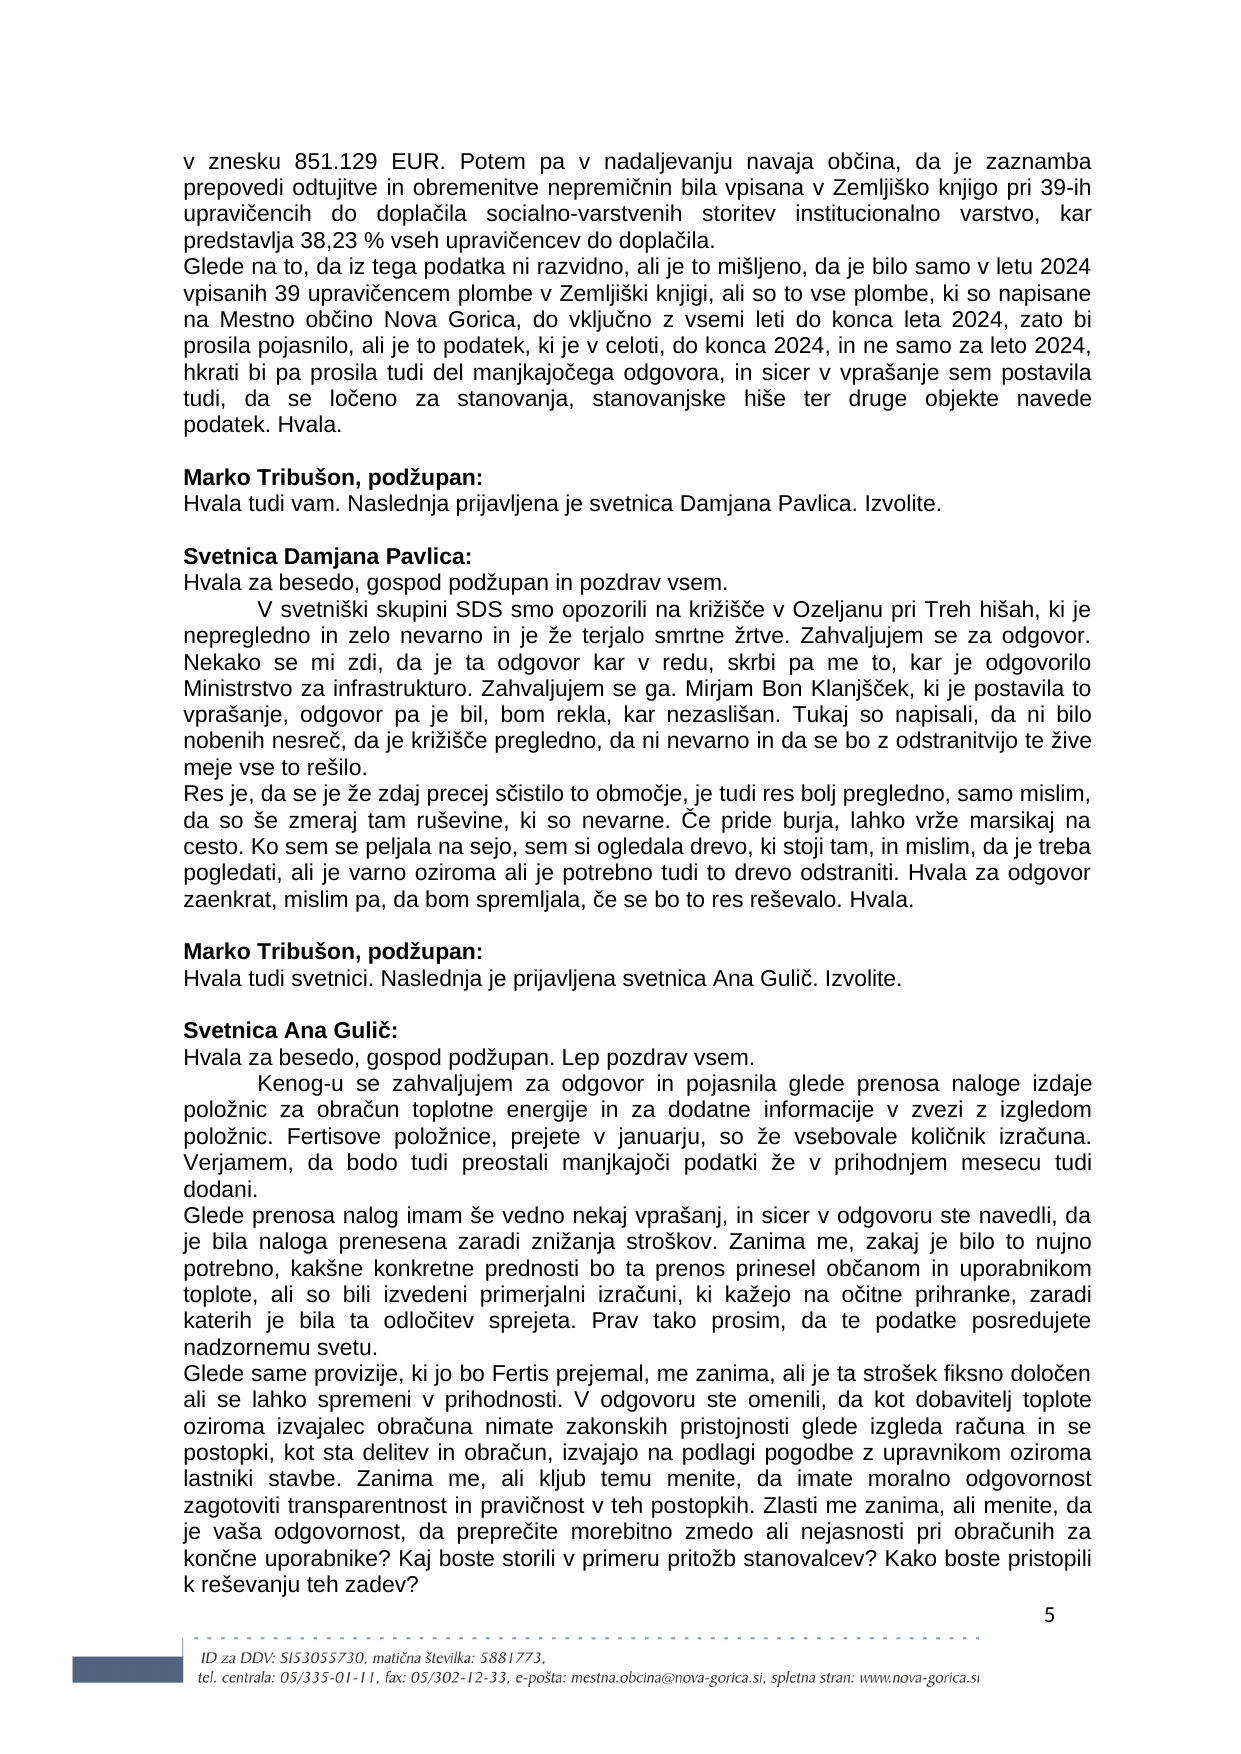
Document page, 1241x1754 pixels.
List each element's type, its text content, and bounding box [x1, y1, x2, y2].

text Marko Tribušon, podžupan: [183, 464, 1092, 490]
text V svetniški skupini SDS smo opozorili na križišče v Ozeljanu pri Treh hišah, ki je nepregledno in zelo nevarno in je že terjalo smrtne žrtve. Zahvaljujem se za odgovor. Nekako se mi zdi, da je ta odgovor kar v redu, skrbi pa me to, kar je odgovorilo Ministrstvo za infrastrukturo. Zahvaljujem se ga. Mirjam Bon Klanjšček, ki je postavila to vprašanje, odgovor pa je bil, bom rekla, kar nezaslišan. Tukaj so napisali, da ni bilo nobenih nesreč, da je križišče pregledno, da ni nevarno in da se bo z odstranitvijo te žive meje vse to rešilo. [183, 596, 1092, 780]
text Hvala za besedo, gospod podžupan in pozdrav vsem. [183, 569, 1092, 596]
text Hvala za besedo, gospod podžupan. Lep pozdrav vsem. [183, 1044, 1092, 1070]
text Res je, da se je že zdaj precej sčistilo to območje, je tudi res bolj pregledno, samo mislim, da so še zmeraj tam ruševine, ki so nevarne. Če pride burja, lahko vrže marsikaj na cesto. Ko sem se peljala na sejo, sem si ogledala drevo, ki stoji tam, in mislim, da je treba pogledati, ali je varno oziroma ali je potrebno tudi to drevo odstraniti. Hvala za odgovor zaenkrat, mislim pa, da bom spremljala, če se bo to res reševalo. Hvala. [183, 780, 1092, 912]
text Hvala tudi svetnici. Naslednja je prijavljena svetnica Ana Gulič. Izvolite. [183, 965, 1092, 991]
text Marko Tribušon, podžupan: [183, 938, 1092, 965]
text Kenog-u se zahvaljujem za odgovor in pojasnila glede prenosa naloge izdaje položnic za obračun toplotne energije in za dodatne informacije v zvezi z izgledom položnic. Fertisove položnice, prejete v januarju, so že vsebovale količnik izračuna. Verjamem, da bodo tudi preostali manjkajoči podatki že v prihodnjem mesecu tudi dodani. [183, 1070, 1092, 1202]
text Svetnica Ana Gulič: [183, 1017, 1092, 1044]
text Glede prenosa nalog imam še vedno nekaj vprašanj, in sicer v odgovoru ste navedli, da je bila naloga prenesena zaradi znižanja stroškov. Zanima me, zakaj je bilo to nujno potrebno, kakšne konkretne prednosti bo ta prenos prinesel občanom in uporabnikom toplote, ali so bili izvedeni primerjalni izračuni, ki kažejo na očitne prihranke, zaradi katerih je bila ta odločitev sprejeta. Prav tako prosim, da te podatke posredujete nadzornemu svetu. [183, 1202, 1092, 1360]
text Glede na to, da iz tega podatka ni razvidno, ali je to mišljeno, da je bilo samo v letu 2024 vpisanih 39 upravičencem plombe v Zemljiški knjigi, ali so to vse plombe, ki so napisane na Mestno občino Nova Gorica, do vključno z vsemi leti do konca leta 2024, zato bi prosila pojasnilo, ali je to podatek, ki je v celoti, do konca 2024, in ne samo za leto 2024, hkrati bi pa prosila tudi del manjkajočega odgovora, in sicer v vprašanje sem postavila tudi, da se ločeno za stanovanja, stanovanjske hiše ter druge objekte navede podatek. Hvala. [183, 253, 1092, 438]
text Glede same provizije, ki jo bo Fertis prejemal, me zanima, ali je ta strošek fiksno določen ali se lahko spremeni v prihodnosti. V odgovoru ste omenili, da kot dobavitelj toplote oziroma izvajalec obračuna nimate zakonskih pristojnosti glede izgleda računa in se postopki, kot sta delitev in obračun, izvajajo na podlagi pogodbe z upravnikom oziroma lastniki stavbe. Zanima me, ali kljub temu menite, da imate moralno odgovornost zagotoviti transparentnost in pravičnost v teh postopkih. Zlasti me zanima, ali menite, da je vaša odgovornost, da preprečite morebitno zmedo ali nejasnosti pri obračunih za končne uporabnike? Kaj boste storili v primeru pritožb stanovalcev? Kako boste pristopili k reševanju teh zadev? [183, 1360, 1092, 1597]
text Hvala tudi vam. Naslednja prijavljena je svetnica Damjana Pavlica. Izvolite. [183, 490, 1092, 517]
text Svetnica Damjana Pavlica: [183, 543, 1092, 569]
text v znesku 851.129 EUR. Potem pa v nadaljevanju navaja občina, da je zaznamba prepovedi odtujitve in obremenitve nepremičnin bila vpisana v Zemljiško knjigo pri 39-ih upravičencih do doplačila socialno-varstvenih storitev institucionalno varstvo, kar predstavlja 38,23 % vseh upravičencev do doplačila. [183, 148, 1092, 253]
